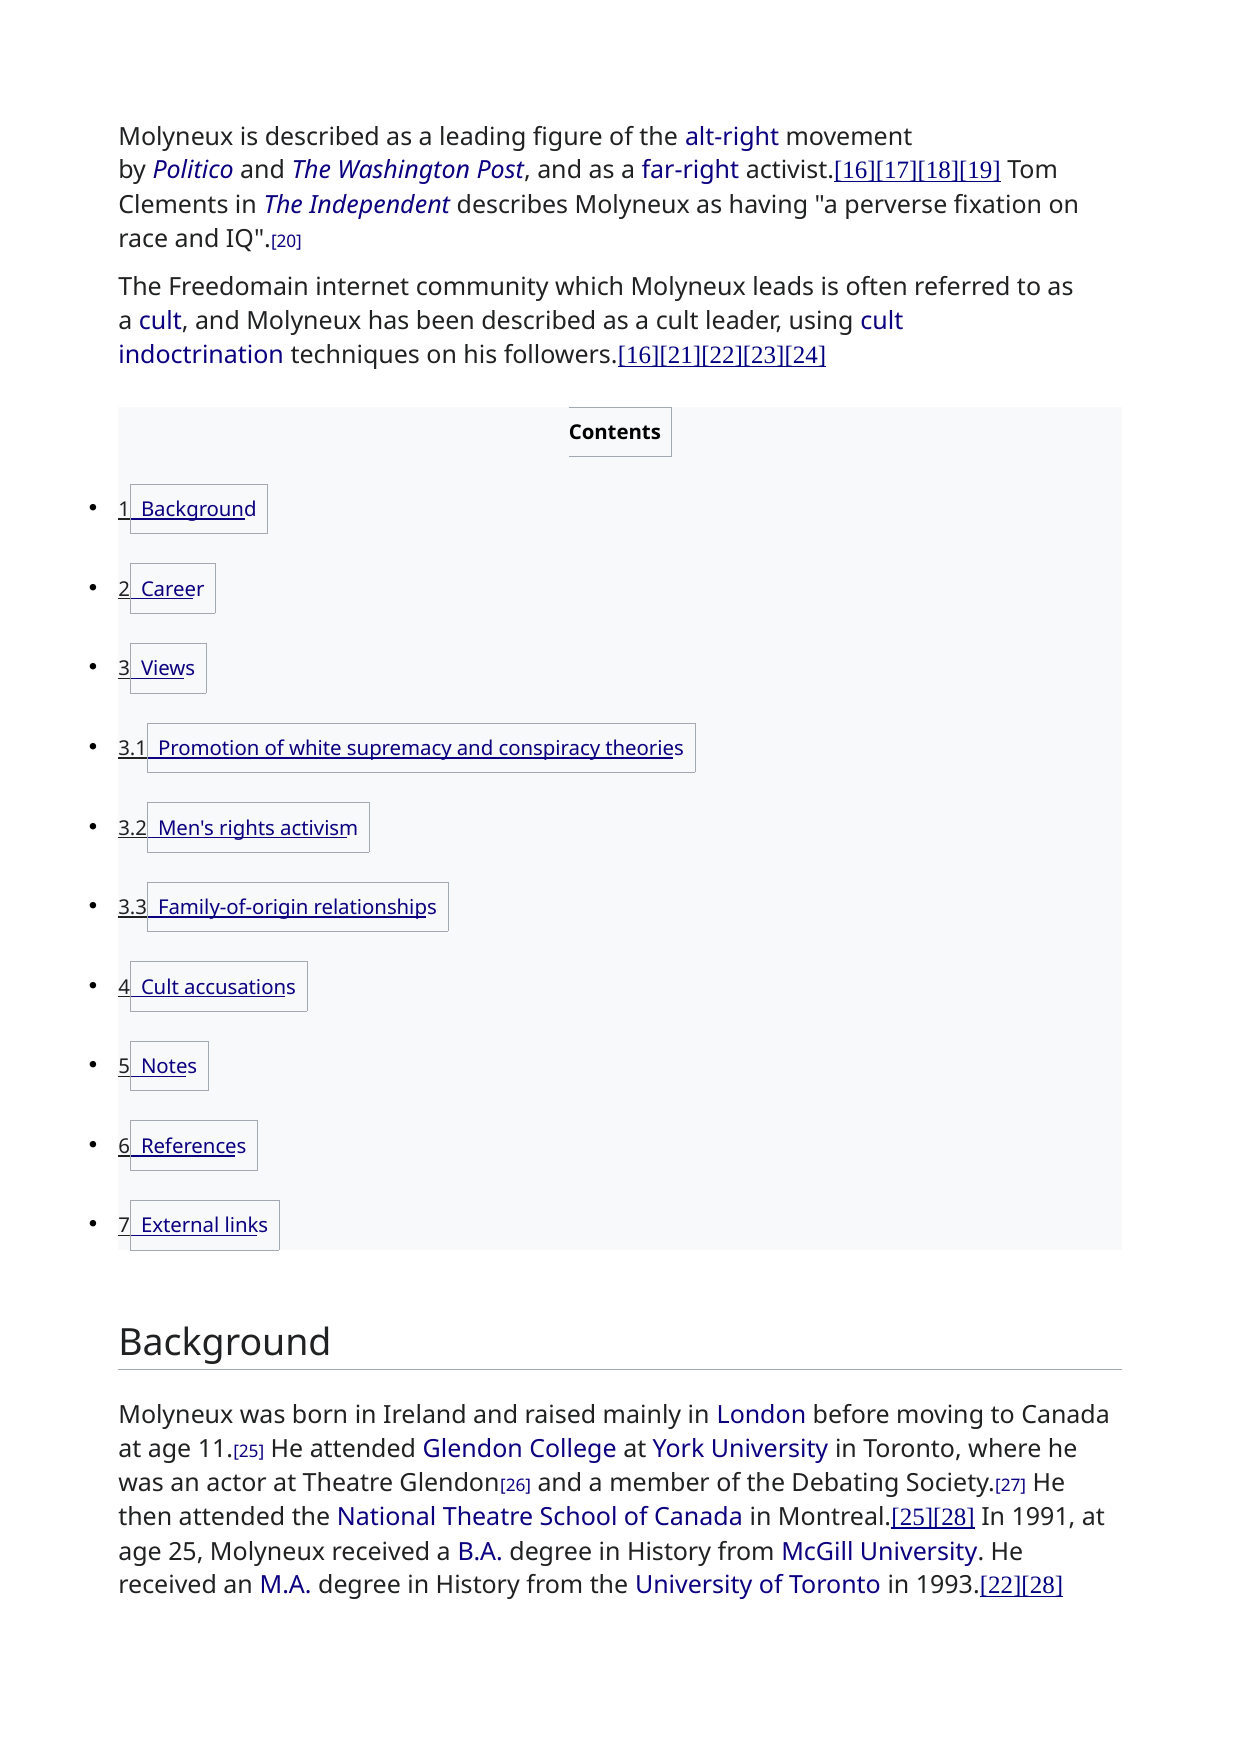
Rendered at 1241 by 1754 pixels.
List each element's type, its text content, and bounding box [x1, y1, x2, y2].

list [449, 882, 1122, 931]
list Views [131, 644, 206, 693]
text Molyneux is described as a leading figure of the alt-right movement by Politico and The Washington Post, and as a far-right activist.[16][17][18][19] Tom Clements in The Independent describes Molyneux as having "a perverse fixation on race and IQ".[20] [118, 118, 1122, 254]
list 5 [118, 1041, 130, 1076]
list 3.1Promotion of white supremacy and conspiracy theories [148, 724, 695, 772]
list 3.1Promotion of white supremacy and conspiracy theories [118, 722, 695, 757]
list [258, 1120, 1122, 1170]
list Career [131, 564, 215, 613]
list References [131, 1121, 257, 1170]
subtitle Contents [118, 407, 671, 456]
list 3.1Promotion of white supremacy and conspiracy theories [696, 722, 1122, 772]
list 4 [118, 961, 130, 996]
list 7 [118, 1200, 130, 1235]
list [268, 484, 1122, 533]
subtitle Background [118, 1315, 1122, 1369]
list External links [131, 1201, 279, 1250]
list 6 [118, 1120, 130, 1155]
list [118, 1077, 130, 1091]
list [118, 599, 130, 613]
list [118, 679, 130, 693]
list 1 [118, 484, 130, 518]
subtitle [672, 407, 1122, 456]
list Men's rights activism [148, 803, 369, 852]
list [209, 1041, 1122, 1091]
list Background [131, 485, 267, 533]
list [280, 1200, 1122, 1250]
list 3.3 [118, 882, 147, 916]
list [370, 802, 1122, 852]
text The Freedomain internet community which Molyneux leads is often referred to as a cult, and Molyneux has been described as a cult leader, using cult indoctrination techniques on his followers.[16][21][22][23][24] [118, 269, 1122, 371]
list [207, 643, 1122, 693]
text Molyneux was born in Ireland and raised mainly in London before moving to Canada at age 11.[25] He attended Glendon College at York University in Toronto, where he was an actor at Theatre Glendon[26] and a member of the Debating Society.[27] He then attended the National Theatre School of Canada in Montreal.[25][28] In 1991, at age 25, Molyneux received a B.A. degree in History from McGill University. He received an M.A. degree in History from the University of Toronto in 1993.[22][28] [118, 1397, 1122, 1601]
list 2 [118, 563, 130, 598]
list 3 [118, 643, 130, 678]
list Cult accusations [131, 962, 307, 1011]
list [216, 563, 1122, 613]
list 3.2 [118, 802, 147, 837]
list [308, 961, 1122, 1011]
list Family-of-origin relationships [148, 883, 448, 931]
list Notes [131, 1042, 208, 1090]
